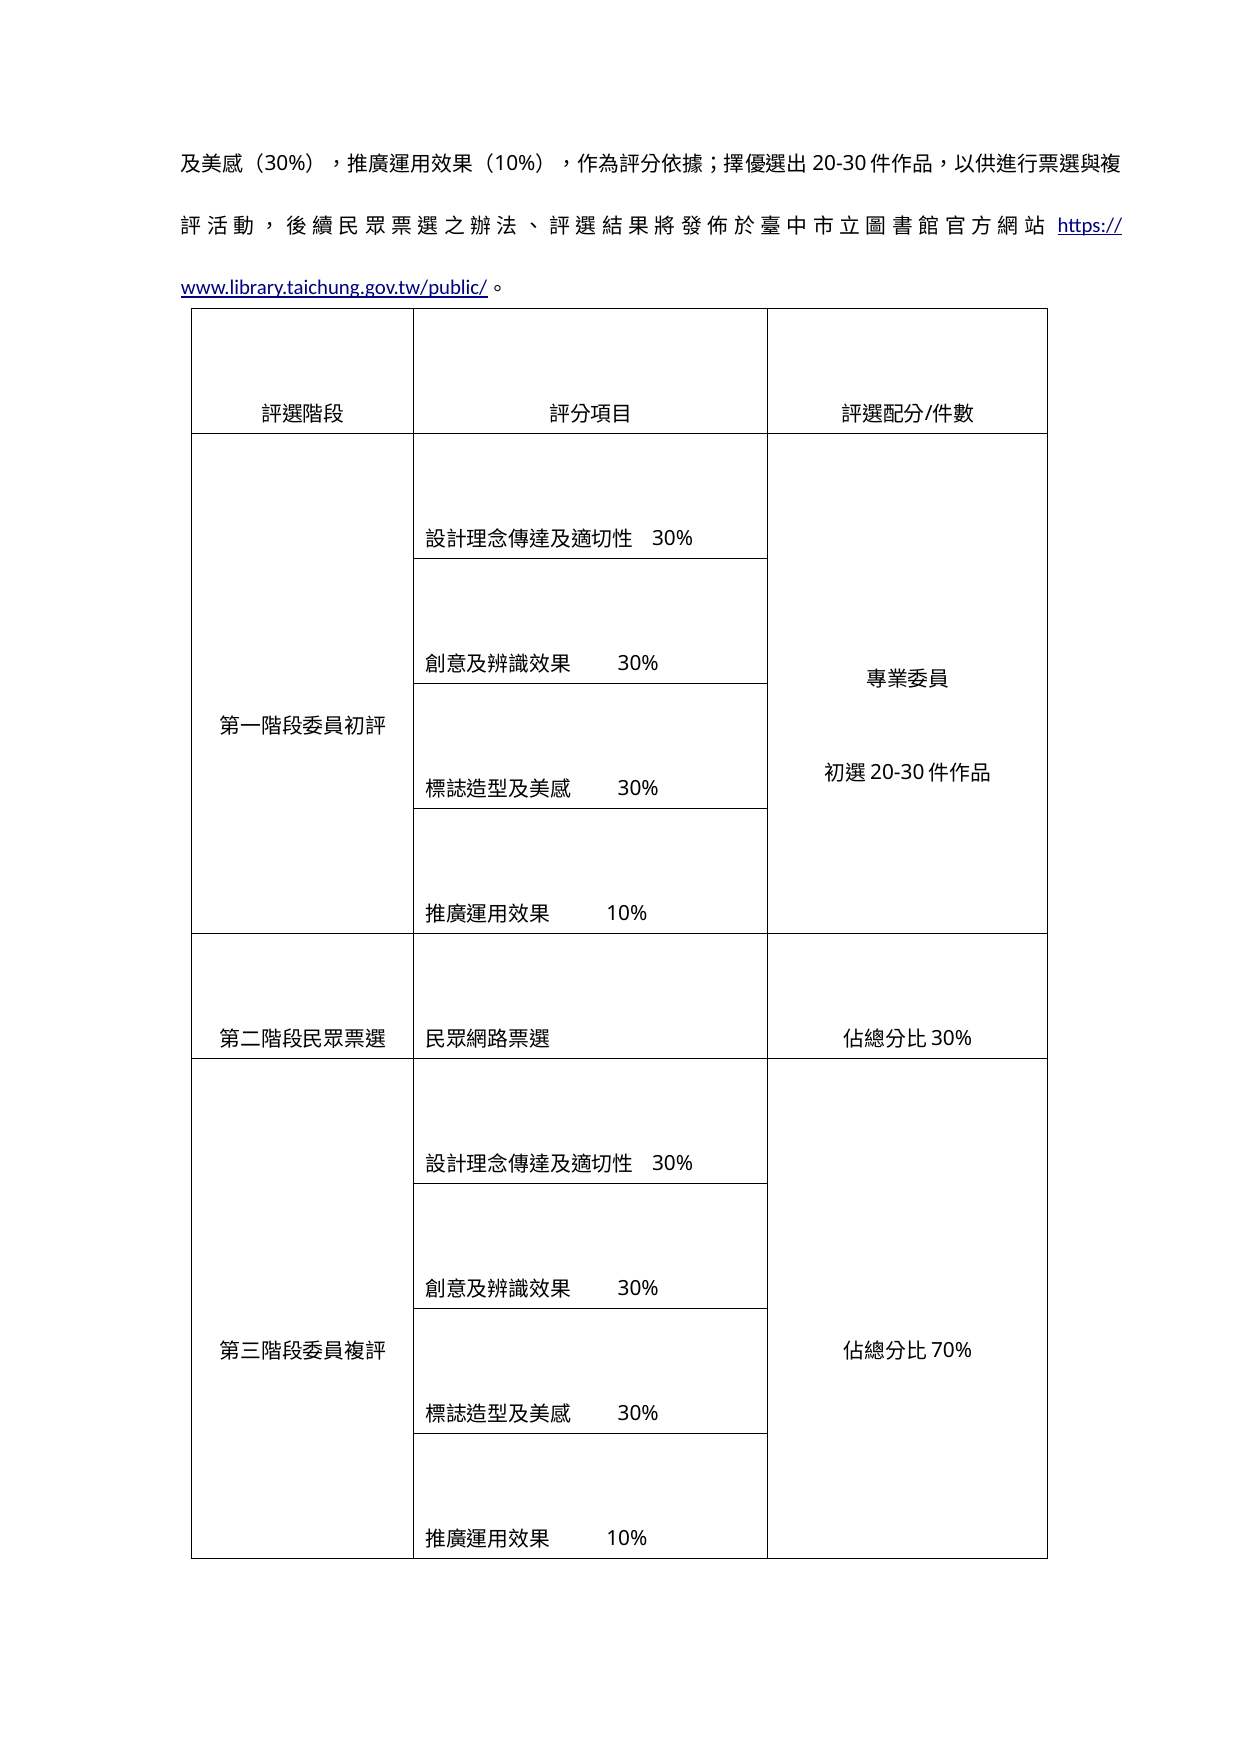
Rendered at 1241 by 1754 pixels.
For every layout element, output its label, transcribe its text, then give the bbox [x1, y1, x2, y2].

table_cell 第二階段民眾票選 [192, 934, 413, 1058]
table_cell 設計理念傳達及適切性 30% [414, 1059, 767, 1183]
table_cell 佔總分比30% [768, 934, 1047, 1058]
table_cell 佔總分比70% [768, 1059, 1047, 1558]
table_cell 創意及辨識效果 30% [414, 559, 767, 683]
table_cell 推廣運用效果 10% [414, 1434, 767, 1558]
table_cell 第三階段委員複評 [192, 1059, 413, 1558]
table_cell 民眾網路票選 [414, 934, 767, 1058]
table_cell 推廣運用效果 10% [414, 809, 767, 933]
table_cell 專業委員 初選20-30件作品 [768, 434, 1047, 933]
table_header 評選階段 [192, 309, 413, 433]
table_cell 創意及辨識效果 30% [414, 1184, 767, 1308]
table_header 評選配分/件數 [768, 309, 1047, 433]
table_cell 標誌造型及美感 30% [414, 1309, 767, 1433]
table_cell 設計理念傳達及適切性 30% [414, 434, 767, 558]
table_cell 第一階段委員初評 [192, 434, 413, 933]
table_header 評分項目 [414, 309, 767, 433]
text 及美感（30%），推廣運用效果（10%），作為評分依據；擇優選出20-30件作品，以供進行票選與複評活動，後續民眾票選之辦法、評選結果將發佈於臺中市立圖書館官方網站https://www.library.taichung.gov.tw/public/。 [181, 121, 1122, 308]
table_cell 標誌造型及美感 30% [414, 684, 767, 808]
